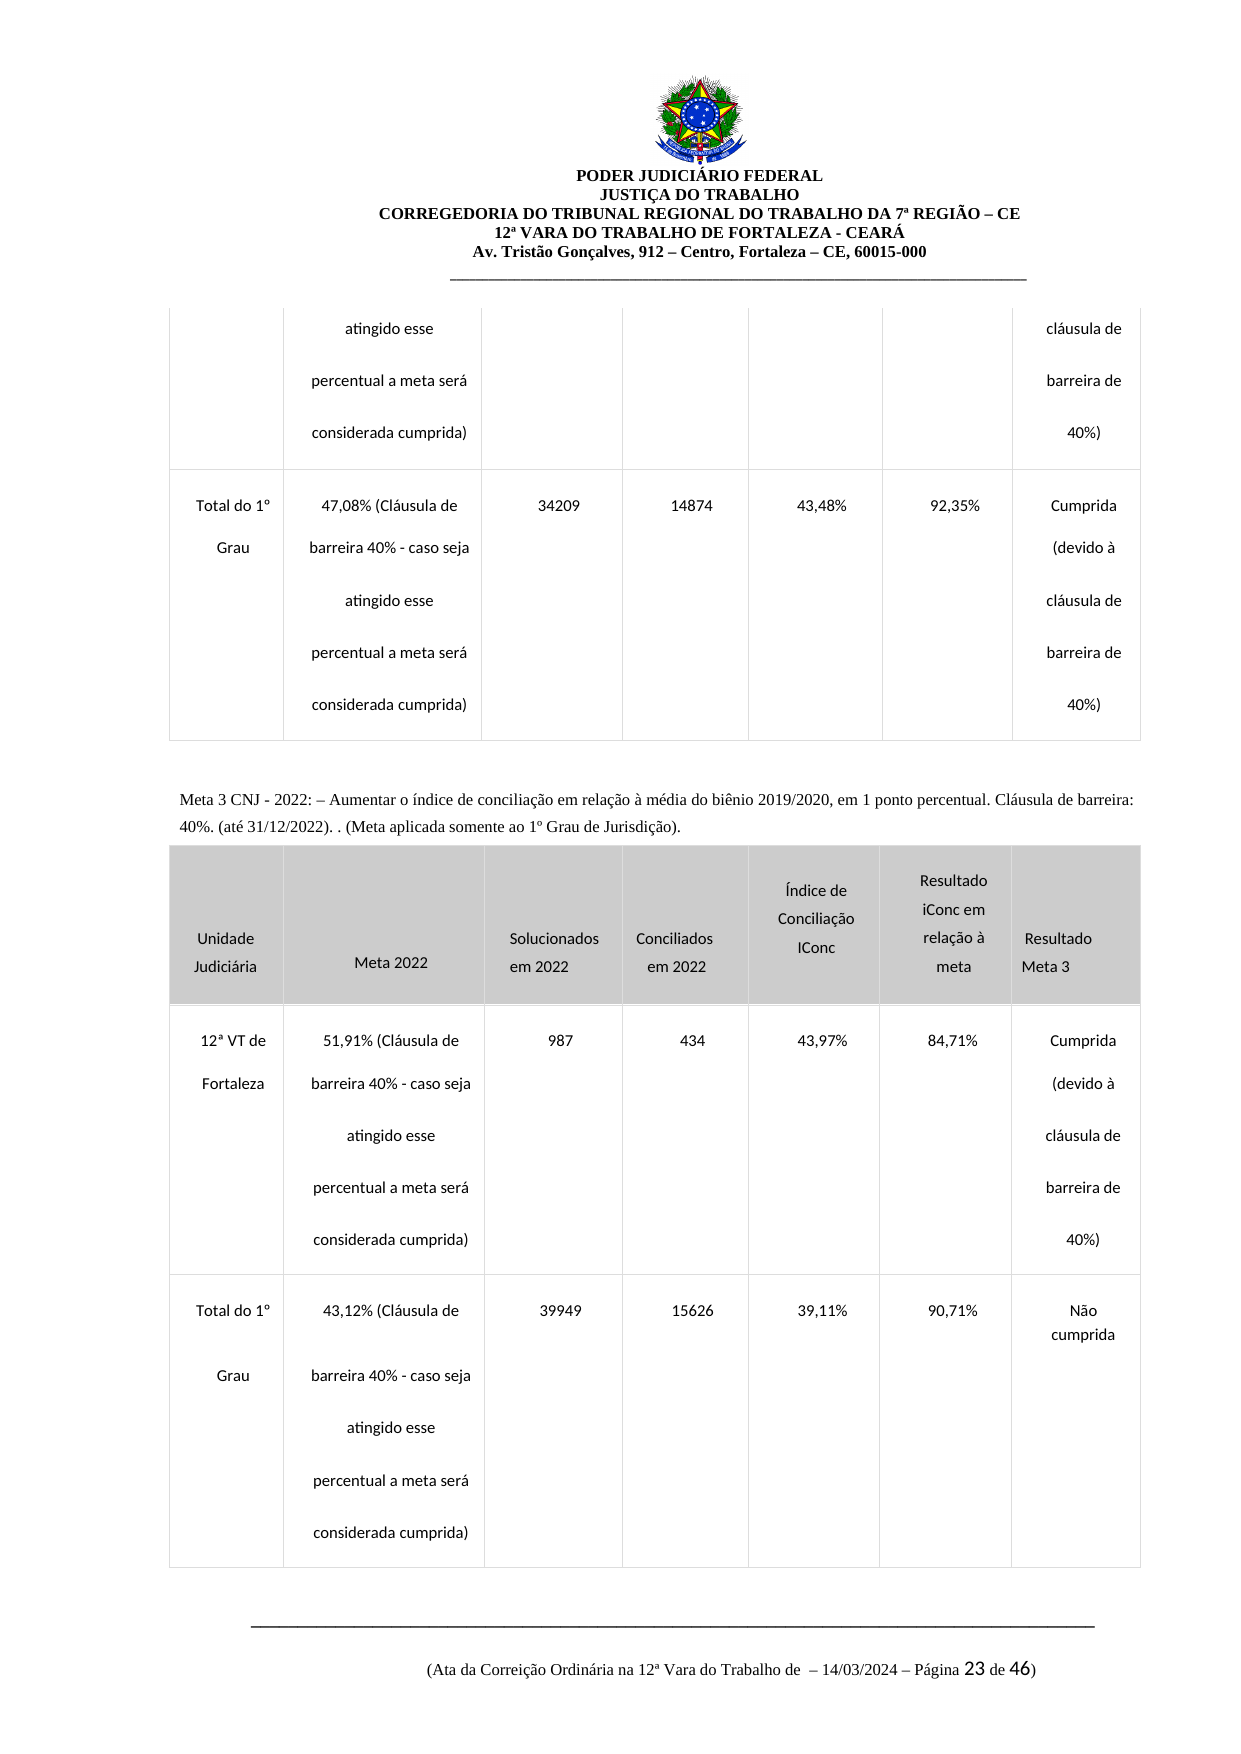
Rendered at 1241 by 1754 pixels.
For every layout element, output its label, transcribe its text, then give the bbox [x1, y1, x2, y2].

table_cell [749, 1355, 879, 1407]
table_cell atingido esse [284, 1407, 484, 1459]
table_cell barreira de [1013, 632, 1140, 684]
table_cell [623, 1167, 748, 1219]
table_cell atingido esse [284, 580, 481, 632]
table_cell Total do 1º [170, 1275, 283, 1355]
table_cell cláusula de [1012, 1115, 1140, 1167]
table_cell [485, 1167, 622, 1219]
table_cell [880, 1407, 1011, 1459]
table_cell [749, 360, 882, 412]
table_cell [623, 1511, 748, 1567]
table_cell 43,97% [749, 1006, 879, 1063]
table_cell [170, 1511, 283, 1567]
table_cell [883, 580, 1012, 632]
table_cell [482, 632, 622, 684]
table_cell [623, 412, 748, 469]
table_cell 47,08% (Cláusula de [284, 470, 481, 527]
table_cell [749, 632, 882, 684]
table_cell [623, 580, 748, 632]
table_cell [170, 632, 283, 684]
table_cell [880, 1219, 1011, 1274]
table_cell [883, 412, 1012, 469]
table_cell [623, 1459, 748, 1511]
table_cell [623, 632, 748, 684]
table_cell [749, 1115, 879, 1167]
table_cell [482, 528, 622, 579]
table_cell [482, 684, 622, 740]
table_cell [482, 412, 622, 469]
table_cell [1012, 1355, 1140, 1407]
table_cell [883, 684, 1012, 740]
table_header Meta 2022 [284, 846, 484, 1004]
table_cell [749, 1459, 879, 1511]
table_cell 51,91% (Cláusula de [284, 1006, 484, 1063]
table_cell 40%) [1013, 684, 1140, 740]
table_cell [485, 1115, 622, 1167]
table_cell 987 [485, 1006, 622, 1063]
table_cell [749, 308, 882, 360]
table_cell 92,35% [883, 470, 1012, 527]
table_cell [1012, 1511, 1140, 1567]
table_cell Não cumprida [1012, 1275, 1140, 1355]
table_cell [623, 1407, 748, 1459]
table_cell (devido à [1013, 528, 1140, 579]
table_cell [485, 1407, 622, 1459]
table_cell [880, 1063, 1011, 1115]
table_cell [170, 1219, 283, 1274]
table_cell [482, 360, 622, 412]
table_cell [170, 1407, 283, 1459]
table_cell [883, 632, 1012, 684]
table_cell [880, 1167, 1011, 1219]
table_cell [623, 308, 748, 360]
table_cell 84,71% [880, 1006, 1011, 1063]
table_cell cláusula de [1013, 580, 1140, 632]
table_cell [485, 1511, 622, 1567]
table_cell [170, 412, 283, 469]
table_cell Cumprida [1013, 470, 1140, 527]
table_cell [170, 1459, 283, 1511]
table_header Resultado Meta 3 [1012, 846, 1140, 1004]
table_cell percentual a meta será [284, 1459, 484, 1511]
table_cell 40%) [1012, 1219, 1140, 1274]
table_cell 12ª VT de [170, 1006, 283, 1063]
table_header Índice de Conciliação IConc [749, 846, 879, 1004]
table_cell barreira de [1012, 1167, 1140, 1219]
table_cell [1012, 1459, 1140, 1511]
table_cell [623, 1063, 748, 1115]
table_cell [883, 528, 1012, 579]
table_cell [170, 1115, 283, 1167]
table_cell [749, 1167, 879, 1219]
table_cell barreira 40% - caso seja [284, 1355, 484, 1407]
table_cell [623, 1115, 748, 1167]
table_cell considerada cumprida) [284, 1511, 484, 1567]
table_cell [749, 1511, 879, 1567]
table_cell [1012, 1407, 1140, 1459]
table_cell [623, 360, 748, 412]
table_cell [485, 1219, 622, 1274]
table_cell Total do 1º [170, 470, 283, 527]
table_cell cláusula de [1013, 308, 1140, 360]
table_cell [623, 1219, 748, 1274]
table_cell barreira 40% - caso seja [284, 1063, 484, 1115]
table_cell Cumprida [1012, 1006, 1140, 1063]
table_cell 34209 [482, 470, 622, 527]
table_cell percentual a meta será [284, 632, 481, 684]
table_cell 434 [623, 1006, 748, 1063]
table_cell considerada cumprida) [284, 684, 481, 740]
table_cell [880, 1115, 1011, 1167]
table_cell [749, 684, 882, 740]
picture [650, 73, 749, 166]
table_cell atingido esse [284, 308, 481, 360]
table_cell [623, 684, 748, 740]
table_header Unidade Judiciária [170, 846, 283, 1004]
table_cell Grau [170, 528, 283, 579]
table_cell Grau [170, 1355, 283, 1407]
table_cell [883, 360, 1012, 412]
table_cell 90,71% [880, 1275, 1011, 1355]
table_cell [749, 1063, 879, 1115]
table_cell percentual a meta será [284, 360, 481, 412]
table_cell [749, 1219, 879, 1274]
table_cell [482, 308, 622, 360]
table_cell [749, 580, 882, 632]
table_cell atingido esse [284, 1115, 484, 1167]
table_cell [880, 1511, 1011, 1567]
table_cell [170, 360, 283, 412]
table_cell [485, 1063, 622, 1115]
table_cell barreira de [1013, 360, 1140, 412]
table_cell [880, 1459, 1011, 1511]
table_cell 39,11% [749, 1275, 879, 1355]
table_cell [482, 580, 622, 632]
table_cell considerada cumprida) [284, 412, 481, 469]
table_cell 43,48% [749, 470, 882, 527]
table_cell [485, 1355, 622, 1407]
table_cell [749, 528, 882, 579]
table_cell [883, 308, 1012, 360]
table_cell [623, 528, 748, 579]
table_cell [170, 580, 283, 632]
table_cell [170, 1167, 283, 1219]
table_cell [170, 684, 283, 740]
table_cell considerada cumprida) [284, 1219, 484, 1274]
table_cell [623, 1355, 748, 1407]
table_header Solucionados em 2022 [485, 846, 622, 1004]
table_cell 15626 [623, 1275, 748, 1355]
table_cell (devido à [1012, 1063, 1140, 1115]
table_cell percentual a meta será [284, 1167, 484, 1219]
table_cell 14874 [623, 470, 748, 527]
table_cell barreira 40% - caso seja [284, 528, 481, 579]
table_cell [485, 1459, 622, 1511]
table_cell [749, 412, 882, 469]
table_cell [749, 1407, 879, 1459]
table_cell 39949 [485, 1275, 622, 1355]
table_header Resultado iConc em relação à meta [880, 846, 1011, 1004]
table_cell Fortaleza [170, 1063, 283, 1115]
table_header Conciliados em 2022 [623, 846, 748, 1004]
table_cell [170, 308, 283, 360]
table_cell 43,12% (Cláusula de [284, 1275, 484, 1355]
table_cell 40%) [1013, 412, 1140, 469]
text Meta 3 CNJ - 2022: – Aumentar o índice de conciliação em relação à média do biênio 2019/2020, em 1 ponto percentual. Cláusula de barreira: 40%. (até 31/12/2022). . (Meta aplicada somente ao 1º Grau de Jurisdição). [179, 789, 1137, 836]
table_cell [880, 1355, 1011, 1407]
